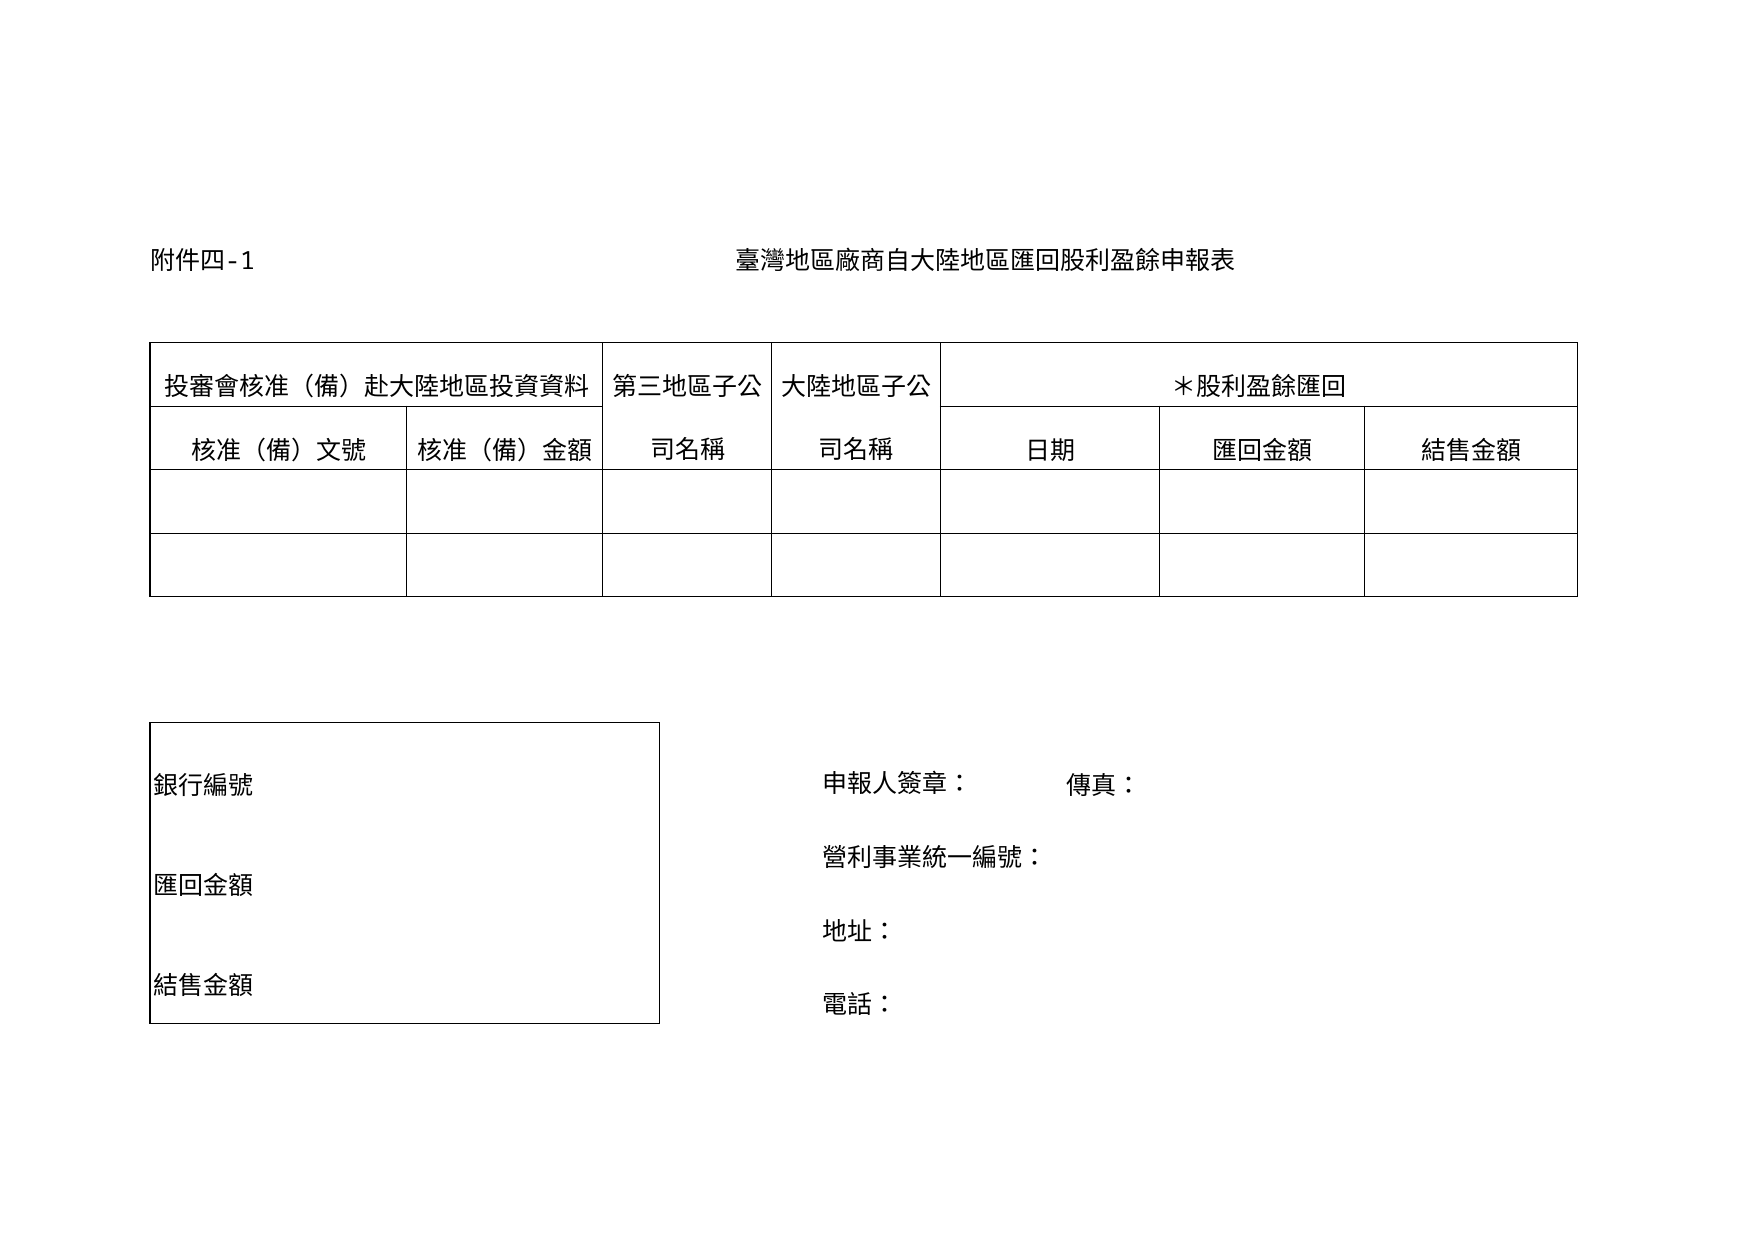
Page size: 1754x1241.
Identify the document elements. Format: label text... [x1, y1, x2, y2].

table_cell [151, 534, 406, 596]
table_cell [603, 470, 771, 533]
table_cell [151, 470, 406, 533]
table_header 投審會核准（備）赴大陸地區投資資料 [151, 343, 602, 406]
table_header ＊股利盈餘匯回 [941, 343, 1577, 406]
table_header 大陸地區子公司名稱 [772, 343, 940, 469]
table_cell [1160, 470, 1364, 533]
table_cell [772, 534, 940, 596]
table_header [660, 722, 940, 1023]
table_cell [1365, 470, 1577, 533]
table_header 傳真： [822, 722, 1559, 1023]
table_cell [407, 470, 602, 533]
table_cell [1160, 534, 1364, 596]
table_header 第三地區子公司名稱 [603, 343, 771, 469]
table_cell 核准（備）文號 [151, 407, 406, 469]
table_cell 匯回金額 [1160, 407, 1364, 469]
table_cell 結售金額 [1365, 407, 1577, 469]
table_cell [1365, 534, 1577, 596]
text 附件四-1 臺灣地區廠商自大陸地區匯回股利盈餘申報表 [150, 217, 1604, 279]
table_cell [941, 470, 1159, 533]
table_cell [772, 470, 940, 533]
table_cell [941, 534, 1159, 596]
table_cell 日期 [941, 407, 1159, 469]
table_header 銀行編號 匯回金額 結售金額 [151, 723, 659, 1023]
table_cell 核准（備）金額 [407, 407, 602, 469]
table_cell [603, 534, 771, 596]
table_cell [407, 534, 602, 596]
